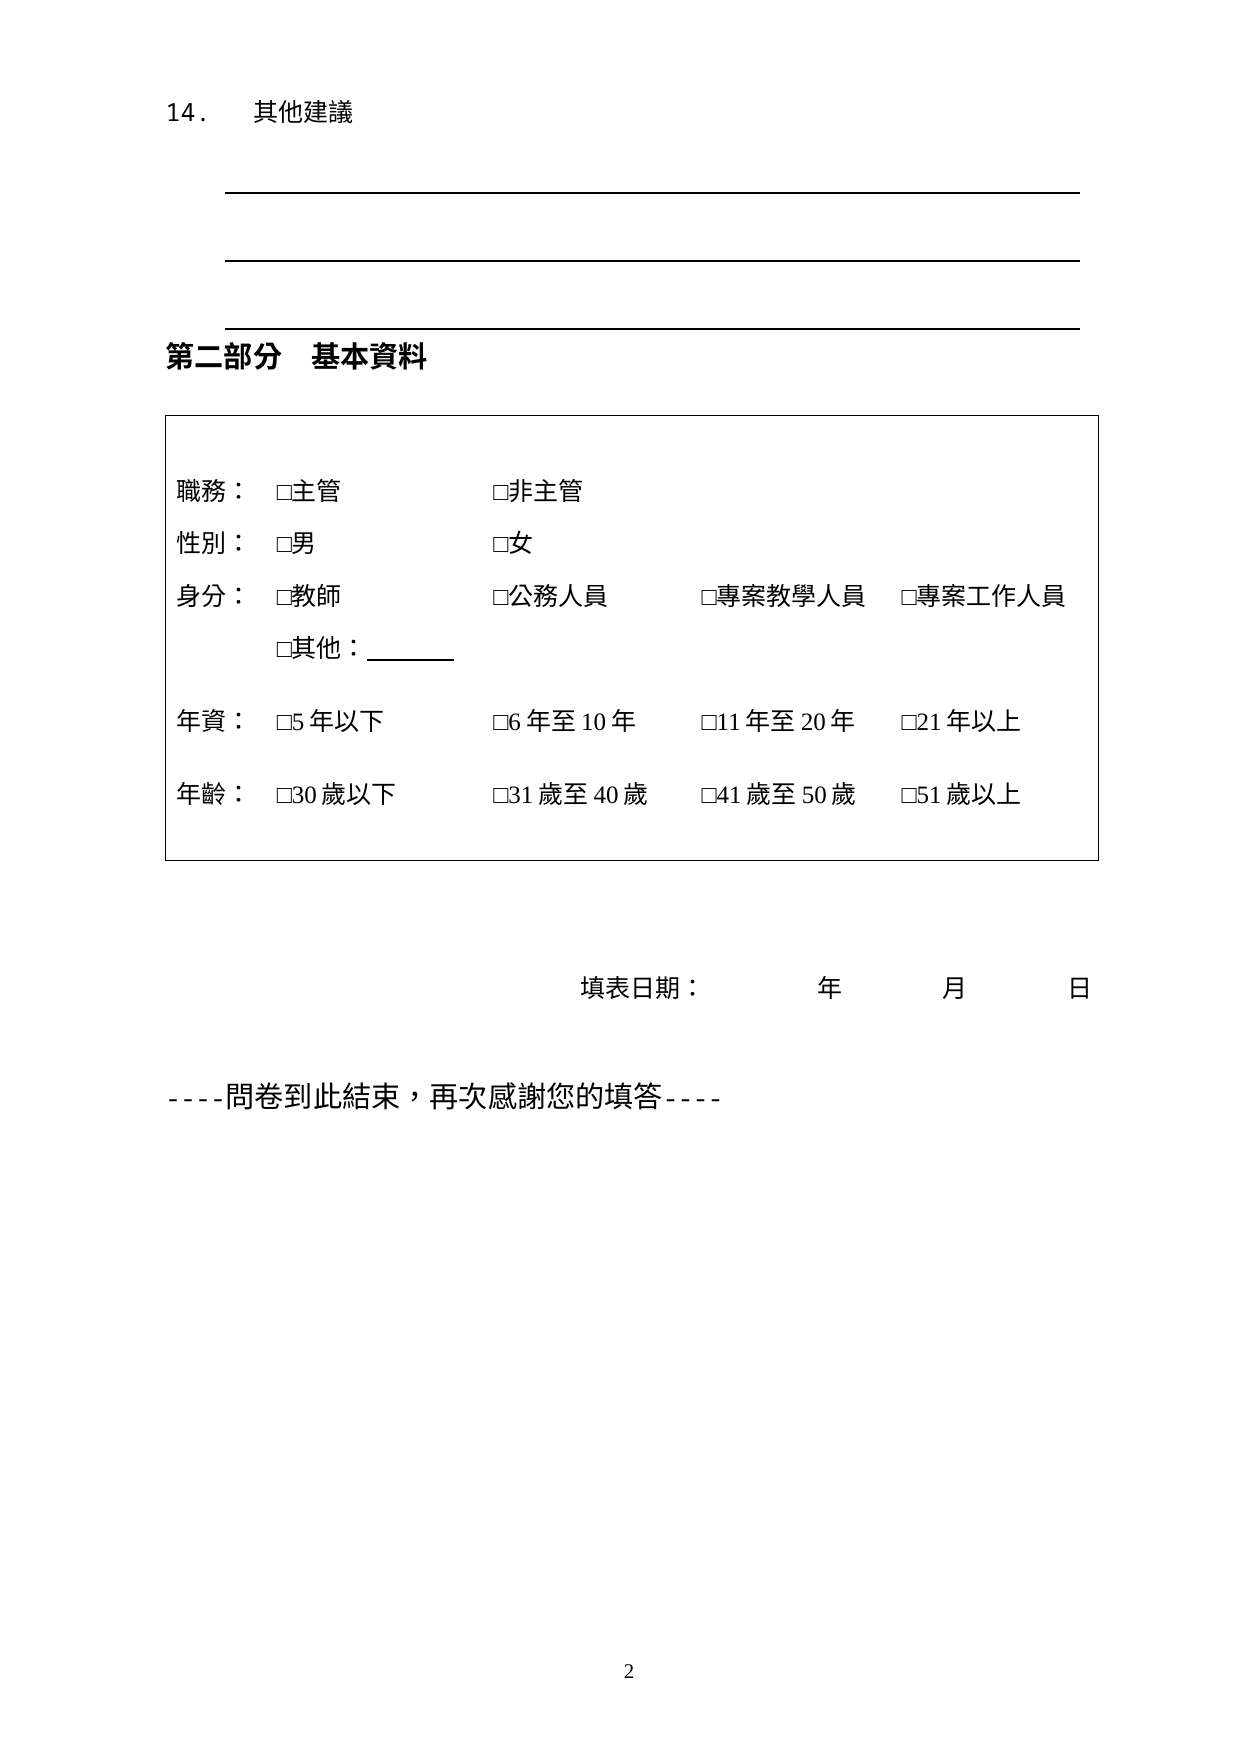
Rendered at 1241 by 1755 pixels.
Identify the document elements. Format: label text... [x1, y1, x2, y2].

table_cell 職務： [166, 468, 265, 519]
table_cell 年資： [166, 697, 265, 770]
table_cell □21年以上 [890, 697, 1098, 770]
table_cell □非主管 [474, 468, 682, 519]
table_cell □主管 [265, 468, 473, 519]
table_cell □51歲以上 [890, 770, 1098, 860]
table_header [166, 416, 265, 467]
table_cell 性別： [166, 520, 265, 572]
table_cell □31歲至40歲 [474, 770, 682, 860]
text ----問卷到此結束，再次感謝您的填答---- [165, 1073, 1093, 1116]
table_cell [682, 468, 890, 519]
table_header [890, 416, 1098, 467]
table_cell 身分： [166, 572, 265, 624]
table_cell [890, 624, 1098, 697]
table_cell □11年至20年 [682, 697, 890, 770]
table_cell [166, 624, 265, 697]
table_cell □5年以下 [265, 697, 473, 770]
table_cell [682, 520, 890, 572]
table_cell □41歲至50歲 [682, 770, 890, 860]
text 第二部分 基本資料 [165, 333, 1093, 376]
table_cell □教師 [265, 572, 473, 624]
table_cell □公務人員 [474, 572, 682, 624]
table_cell □30歲以下 [265, 770, 473, 860]
table_cell □6年至10年 [474, 697, 682, 770]
table_cell □男 [265, 520, 473, 572]
table_cell [890, 468, 1098, 519]
table_cell [474, 624, 682, 697]
table_header [682, 416, 890, 467]
list 其他建議 [165, 93, 1093, 129]
table_cell □專案工作人員 [890, 572, 1098, 624]
table_header [474, 416, 682, 467]
table_cell □專案教學人員 [682, 572, 890, 624]
table_cell 年齡： [166, 770, 265, 860]
table_cell [890, 520, 1098, 572]
table_cell [682, 624, 890, 697]
text 填表日期： 年 月 日 [165, 969, 1093, 1005]
table_cell □女 [474, 520, 682, 572]
table_cell □其他： [265, 624, 473, 697]
table_header [265, 416, 473, 467]
